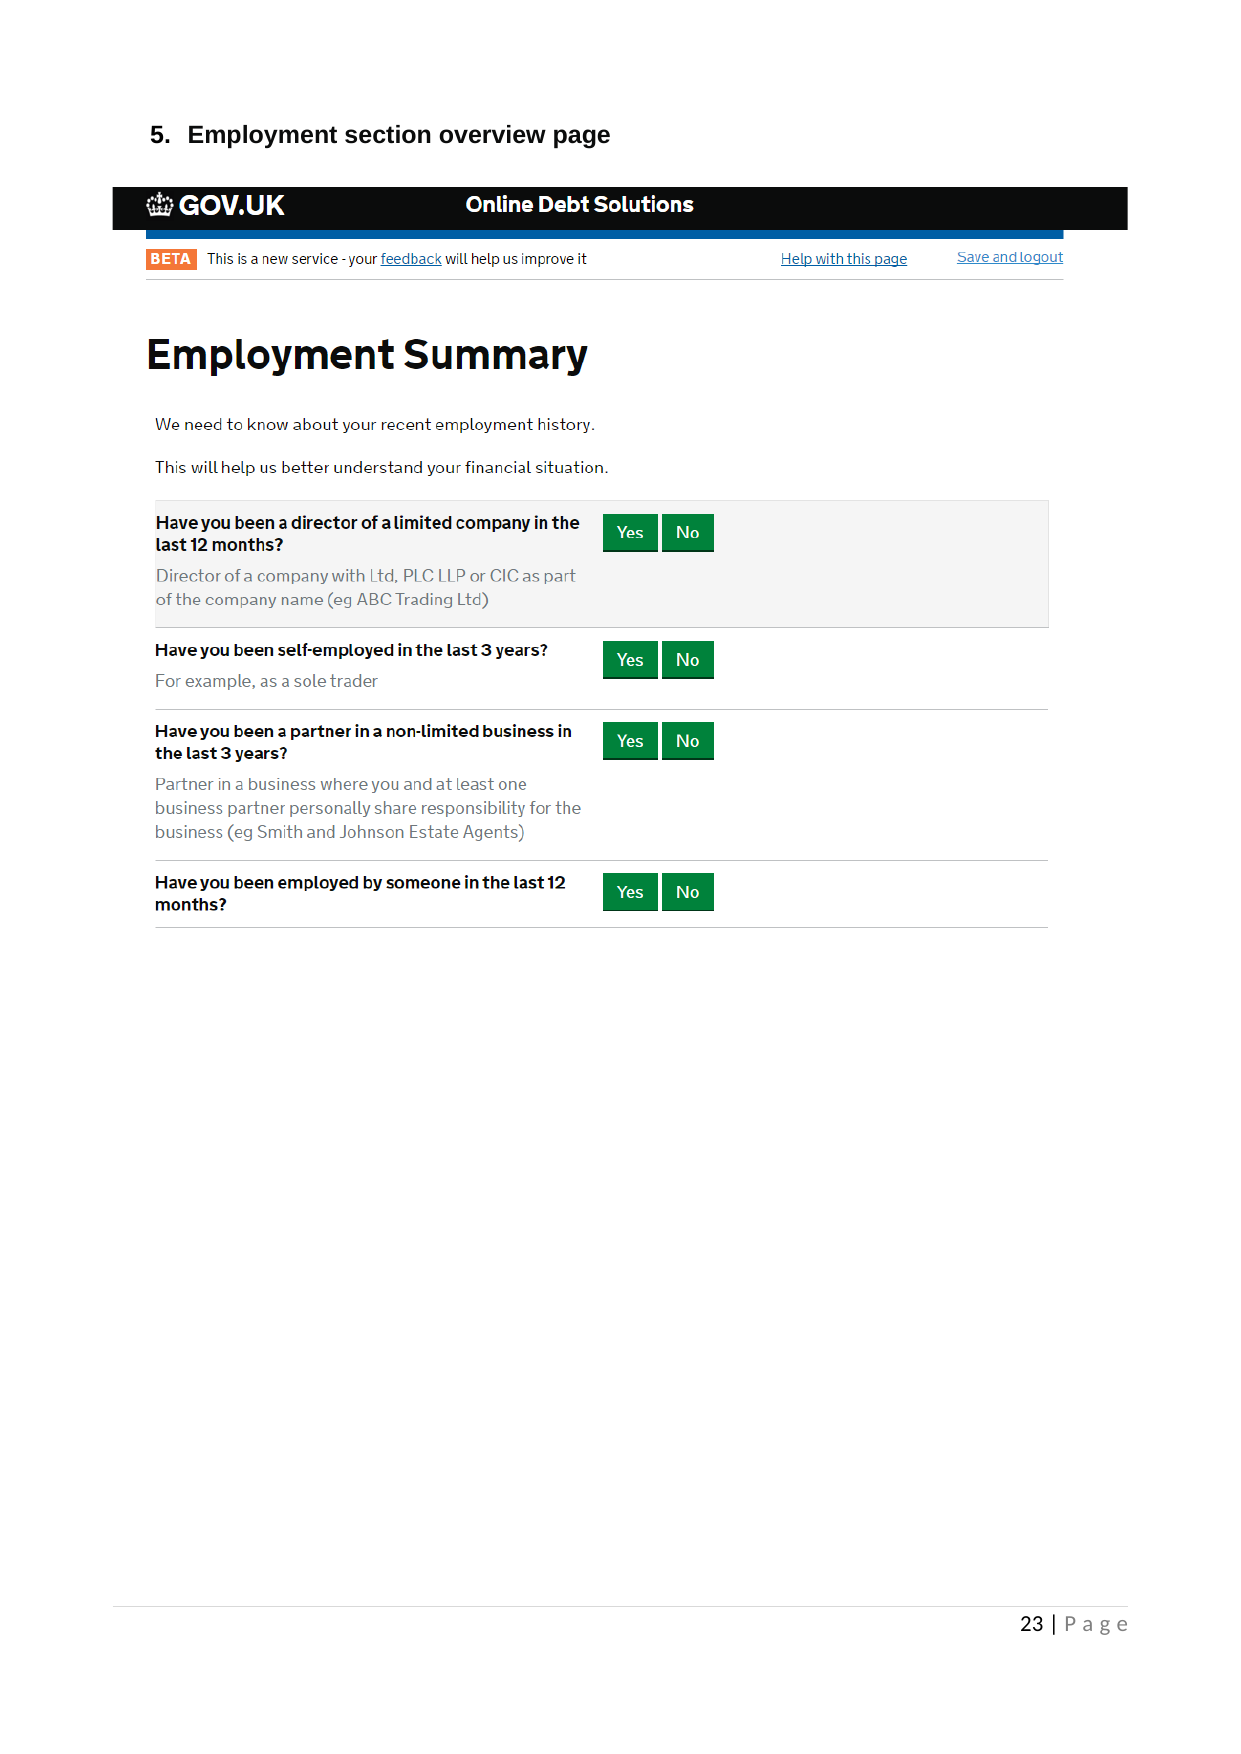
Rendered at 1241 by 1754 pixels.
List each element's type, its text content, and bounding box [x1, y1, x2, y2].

list Employment section overview page [150, 120, 1128, 149]
